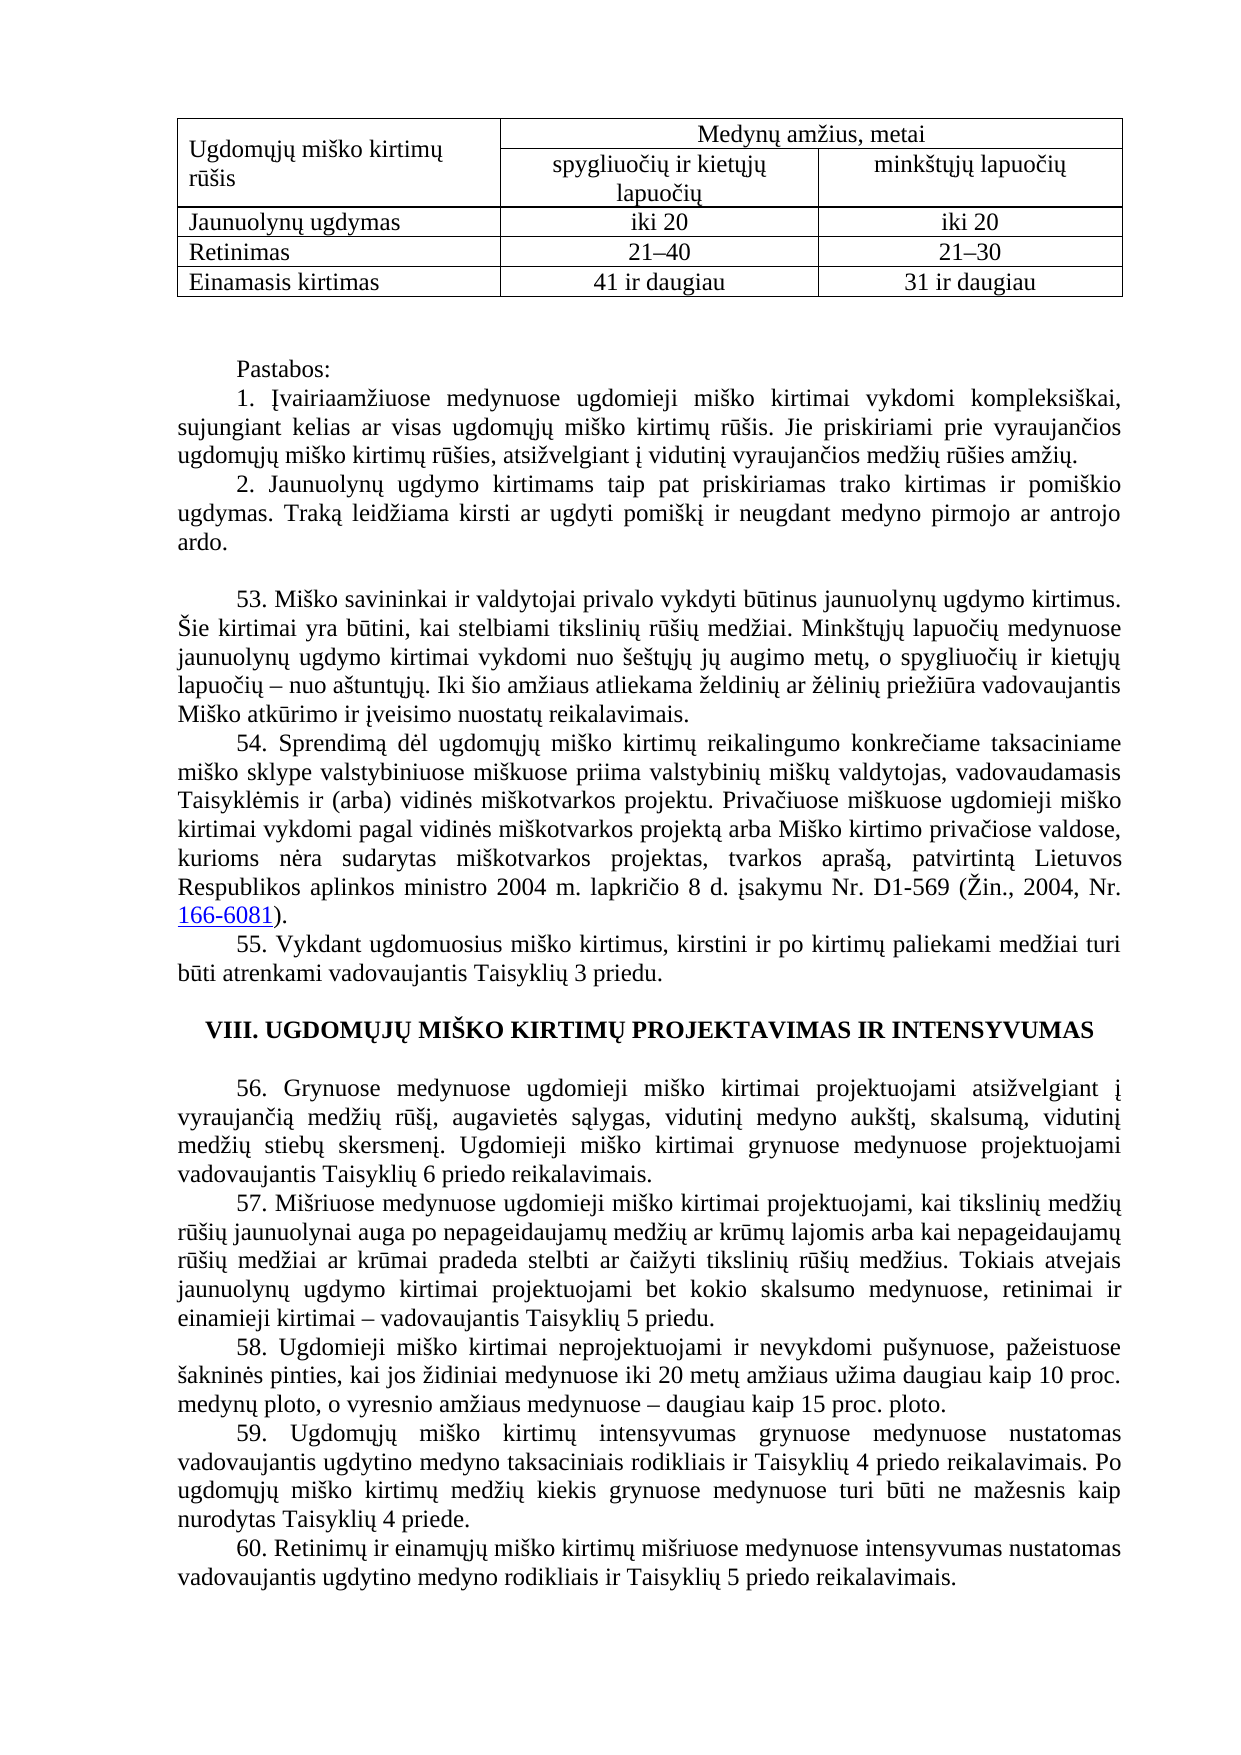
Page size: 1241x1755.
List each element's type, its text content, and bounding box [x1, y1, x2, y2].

text 55. Vykdant ugdomuosius miško kirtimus, kirstini ir po kirtimų paliekami medžiai turi būti atrenkami vadovaujantis Taisyklių 3 priedu. [177, 929, 1122, 987]
table_cell minkštųjų lapuočių [819, 149, 1122, 206]
text 60. Retinimų ir einamųjų miško kirtimų mišriuose medynuose intensyvumas nustatomas vadovaujantis ugdytino medyno rodikliais ir Taisyklių 5 priedo reikalavimais. [177, 1533, 1122, 1591]
table_header Ugdomųjų miško kirtimų rūšis [178, 119, 500, 206]
text VIII. UGDOMŲJŲ Miško kirtimų projektavimas IR INTENSYVUMAS [177, 1016, 1122, 1044]
text 58. Ugdomieji miško kirtimai neprojektuojami ir nevykdomi pušynuose, pažeistuose šakninės pinties, kai jos židiniai medynuose iki 20 metų amžiaus užima daugiau kaip 10 proc. medynų ploto, o vyresnio amžiaus medynuose – daugiau kaip 15 proc. ploto. [177, 1332, 1122, 1418]
table_cell Jaunuolynų ugdymas [178, 208, 500, 236]
text Pastabos: [177, 354, 1122, 383]
table_header Medynų amžius, metai [501, 119, 1122, 148]
text 1. Įvairiaamžiuose medynuose ugdomieji miško kirtimai vykdomi kompleksiškai, sujungiant kelias ar visas ugdomųjų miško kirtimų rūšis. Jie priskiriami prie vyraujančios ugdomųjų miško kirtimų rūšies, atsižvelgiant į vidutinį vyraujančios medžių rūšies amžių. [177, 383, 1122, 469]
table_cell iki 20 [501, 208, 818, 236]
text 54. Sprendimą dėl ugdomųjų miško kirtimų reikalingumo konkrečiame taksaciniame miško sklype valstybiniuose miškuose priima valstybinių miškų valdytojas, vadovaudamasis Taisyklėmis ir (arba) vidinės miškotvarkos projektu. Privačiuose miškuose ugdomieji miško kirtimai vykdomi pagal vidinės miškotvarkos projektą arba Miško kirtimo privačiose valdose, kurioms nėra sudarytas miškotvarkos projektas, tvarkos aprašą, patvirtintą Lietuvos Respublikos aplinkos ministro 2004 m. lapkričio 8 d. įsakymu Nr. D1-569 (Žin., 2004, Nr. 166-6081). [177, 728, 1122, 929]
table_cell Einamasis kirtimas [178, 267, 500, 296]
text 56. Grynuose medynuose ugdomieji miško kirtimai projektuojami atsižvelgiant į vyraujančią medžių rūšį, augavietės sąlygas, vidutinį medyno aukštį, skalsumą, vidutinį medžių stiebų skersmenį. Ugdomieji miško kirtimai grynuose medynuose projektuojami vadovaujantis Taisyklių 6 priedo reikalavimais. [177, 1073, 1122, 1188]
table_cell iki 20 [819, 208, 1122, 236]
text 57. Mišriuose medynuose ugdomieji miško kirtimai projektuojami, kai tikslinių medžių rūšių jaunuolynai auga po nepageidaujamų medžių ar krūmų lajomis arba kai nepageidaujamų rūšių medžiai ar krūmai pradeda stelbti ar čaižyti tikslinių rūšių medžius. Tokiais atvejais jaunuolynų ugdymo kirtimai projektuojami bet kokio skalsumo medynuose, retinimai ir einamieji kirtimai – vadovaujantis Taisyklių 5 priedu. [177, 1188, 1122, 1332]
table_cell 21–30 [819, 237, 1122, 266]
table_cell 31 ir daugiau [819, 267, 1122, 296]
table_cell 21–40 [501, 237, 818, 266]
table_cell 41 ir daugiau [501, 267, 818, 296]
text 2. Jaunuolynų ugdymo kirtimams taip pat priskiriamas trako kirtimas ir pomiškio ugdymas. Traką leidžiama kirsti ar ugdyti pomiškį ir neugdant medyno pirmojo ar antrojo ardo. [177, 469, 1122, 556]
text 53. Miško savininkai ir valdytojai privalo vykdyti būtinus jaunuolynų ugdymo kirtimus. Šie kirtimai yra būtini, kai stelbiami tikslinių rūšių medžiai. Minkštųjų lapuočių medynuose jaunuolynų ugdymo kirtimai vykdomi nuo šeštųjų jų augimo metų, o spygliuočių ir kietųjų lapuočių – nuo aštuntųjų. Iki šio amžiaus atliekama želdinių ar žėlinių priežiūra vadovaujantis Miško atkūrimo ir įveisimo nuostatų reikalavimais. [177, 584, 1122, 728]
table_cell spygliuočių ir kietųjų lapuočių [501, 149, 818, 206]
table_cell Retinimas [178, 237, 500, 266]
text 59. Ugdomųjų miško kirtimų intensyvumas grynuose medynuose nustatomas vadovaujantis ugdytino medyno taksaciniais rodikliais ir Taisyklių 4 priedo reikalavimais. Po ugdomųjų miško kirtimų medžių kiekis grynuose medynuose turi būti ne mažesnis kaip nurodytas Taisyklių 4 priede. [177, 1418, 1122, 1533]
